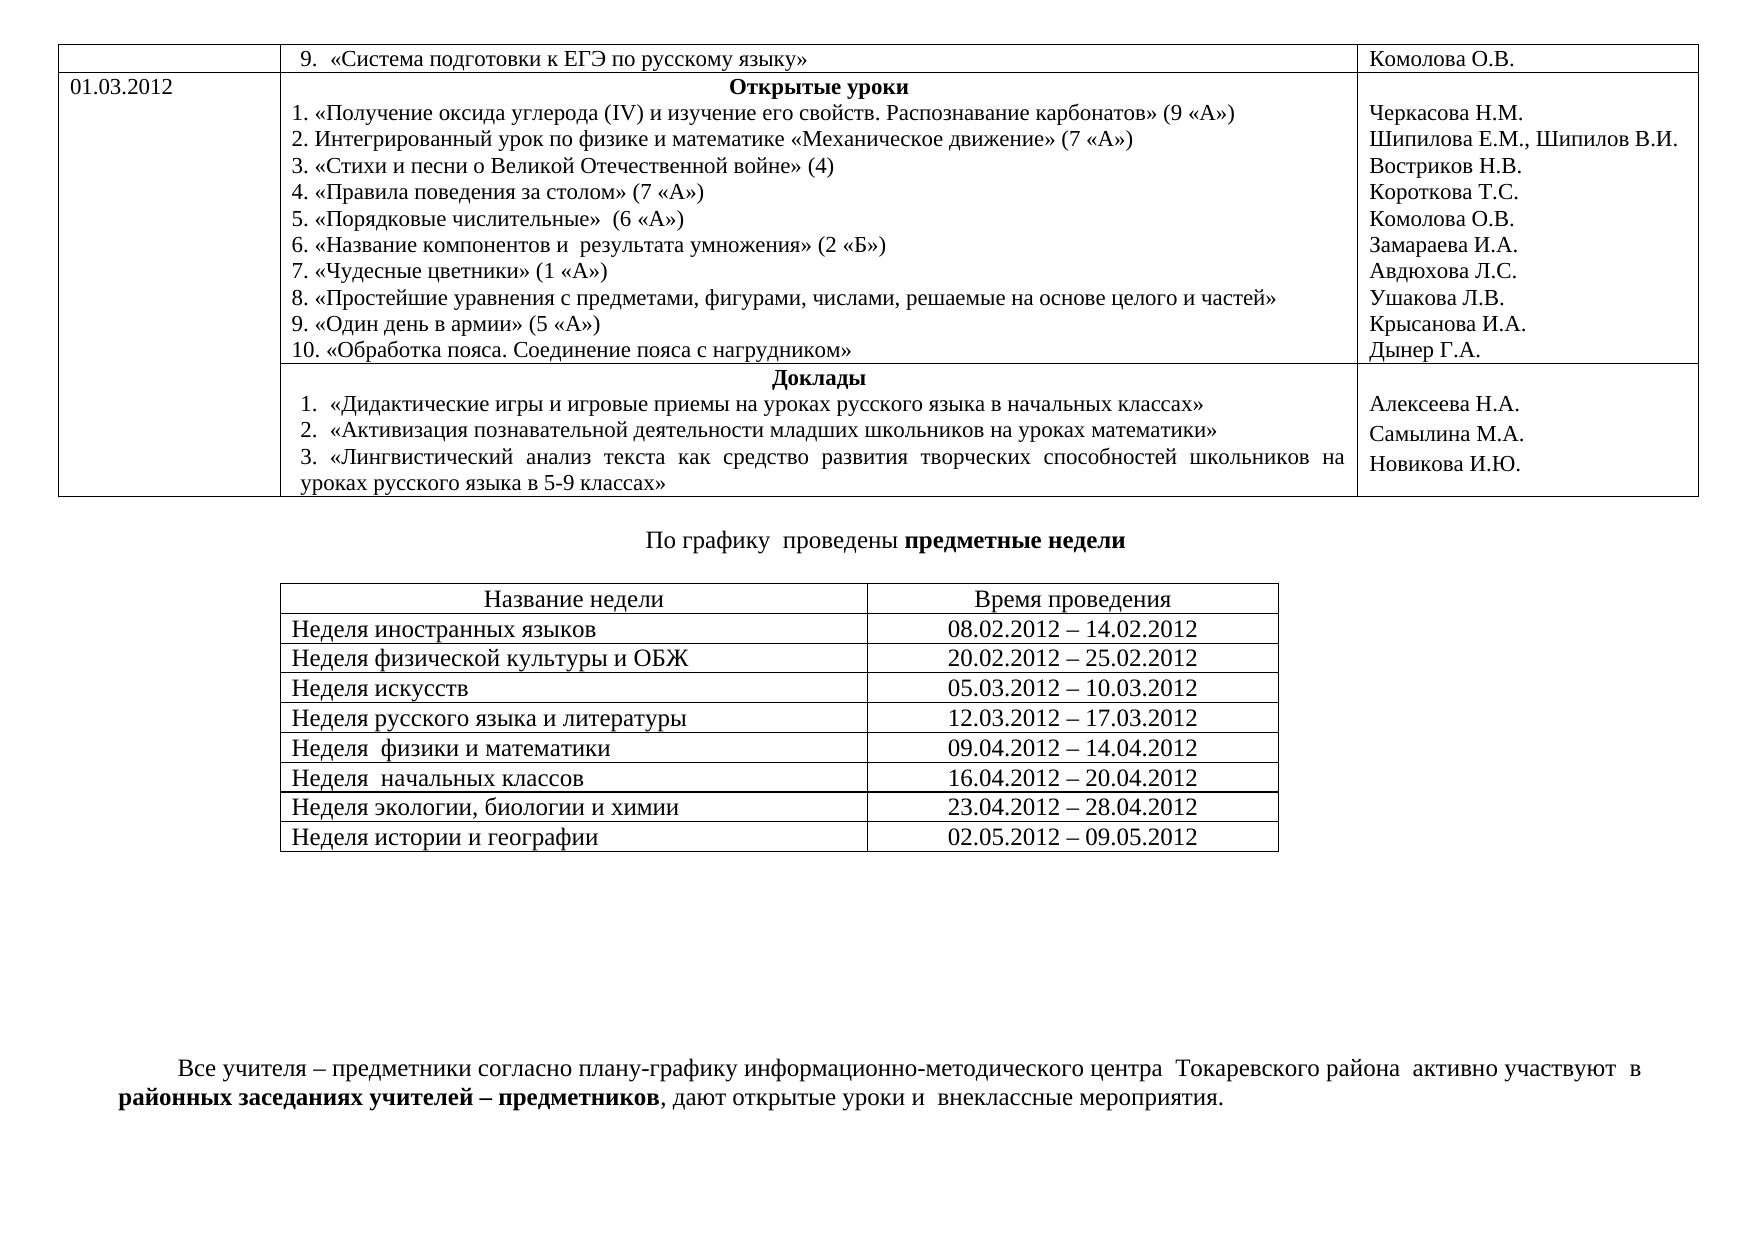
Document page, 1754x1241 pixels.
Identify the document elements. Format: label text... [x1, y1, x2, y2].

table_cell 16.04.2012 – 20.04.2012 [868, 763, 1278, 791]
table_cell [59, 45, 280, 72]
table_cell 12.03.2012 – 17.03.2012 [868, 703, 1278, 732]
table_cell Неделя русского языка и литературы [281, 703, 867, 732]
table_header Название недели [281, 584, 867, 613]
table_cell 23.04.2012 – 28.04.2012 [868, 793, 1278, 821]
table_cell Доклады «Методы развития познавательного интереса на уроках математики»» «Развитие способностей младших школьников на уроках математики» «Формирование гармонично развитой личности в условиях интегрированного обучения» «Активизация мыслительной деятельности как средство развития одаренности детей через нестандартные формы работы при изучении физики» «Особенности подготовки выпускников к сдаче ЕГЭ по математике в 2012 году» «Использование ИКТ на уроках истории и обществознания» «Воспитание чувства гражданственности, патриотизма у обучающихся на уроках музыки» «Ключевые компетенции в системе физического воспитания школьников» «Система подготовки к ЕГЭ по русскому языку» [281, 45, 1357, 72]
table_cell 01.03.2012 [59, 73, 280, 496]
text По графику проведены предметные недели [118, 525, 1665, 554]
table_cell 05.03.2012 – 10.03.2012 [868, 673, 1278, 702]
table_cell Неделя иностранных языков [281, 614, 867, 642]
table_header Время проведения [868, 584, 1278, 613]
table_cell Черкасова Н.М. Шипилова Е.М., Шипилов В.И. Востриков Н.В. Короткова Т.С. Комолова О.В. Замараева И.А. Авдюхова Л.С. Ушакова Л.В. Крысанова И.А. Дынер Г.А. [1358, 73, 1698, 363]
table_cell Неделя экологии, биологии и химии [281, 793, 867, 821]
table_cell Неделя начальных классов [281, 763, 867, 791]
table_cell Комолова О.В. [1358, 45, 1698, 72]
table_cell 09.04.2012 – 14.04.2012 [868, 733, 1278, 762]
text Все учителя – предметники согласно плану-графику информационно-методического центра Токаревского района активно участвуют в районных заседаниях учителей – предметников, дают открытые уроки и внеклассные мероприятия. [118, 1053, 1665, 1111]
table_cell Открытые уроки 1. «Получение оксида углерода (IV) и изучение его свойств. Распознавание карбонатов» (9 «А») 2. Интегрированный урок по физике и математике «Механическое движение» (7 «А») 3. «Стихи и песни о Великой Отечественной войне» (4) 4. «Правила поведения за столом» (7 «А») 5. «Порядковые числительные» (6 «А») 6. «Название компонентов и результата умножения» (2 «Б») 7. «Чудесные цветники» (1 «А») 8. «Простейшие уравнения с предметами, фигурами, числами, решаемые на основе целого и частей» 9. «Один день в армии» (5 «А») 10. «Обработка пояса. Соединение пояса с нагрудником» [281, 73, 1357, 363]
table_cell Неделя истории и географии [281, 822, 867, 851]
table_cell 20.02.2012 – 25.02.2012 [868, 644, 1278, 672]
table_cell 08.02.2012 – 14.02.2012 [868, 614, 1278, 642]
table_cell 02.05.2012 – 09.05.2012 [868, 822, 1278, 851]
table_cell Доклады «Дидактические игры и игровые приемы на уроках русского языка в начальных классах» «Активизация познавательной деятельности младших школьников на уроках математики» «Лингвистический анализ текста как средство развития творческих способностей школьников на уроках русского языка в 5-9 классах» [281, 364, 1357, 496]
table_cell Неделя физической культуры и ОБЖ [281, 644, 867, 672]
table_cell Алексеева Н.А. Самылина М.А. Новикова И.Ю. [1358, 364, 1698, 496]
table_cell Неделя физики и математики [281, 733, 867, 762]
table_cell Неделя искусств [281, 673, 867, 702]
